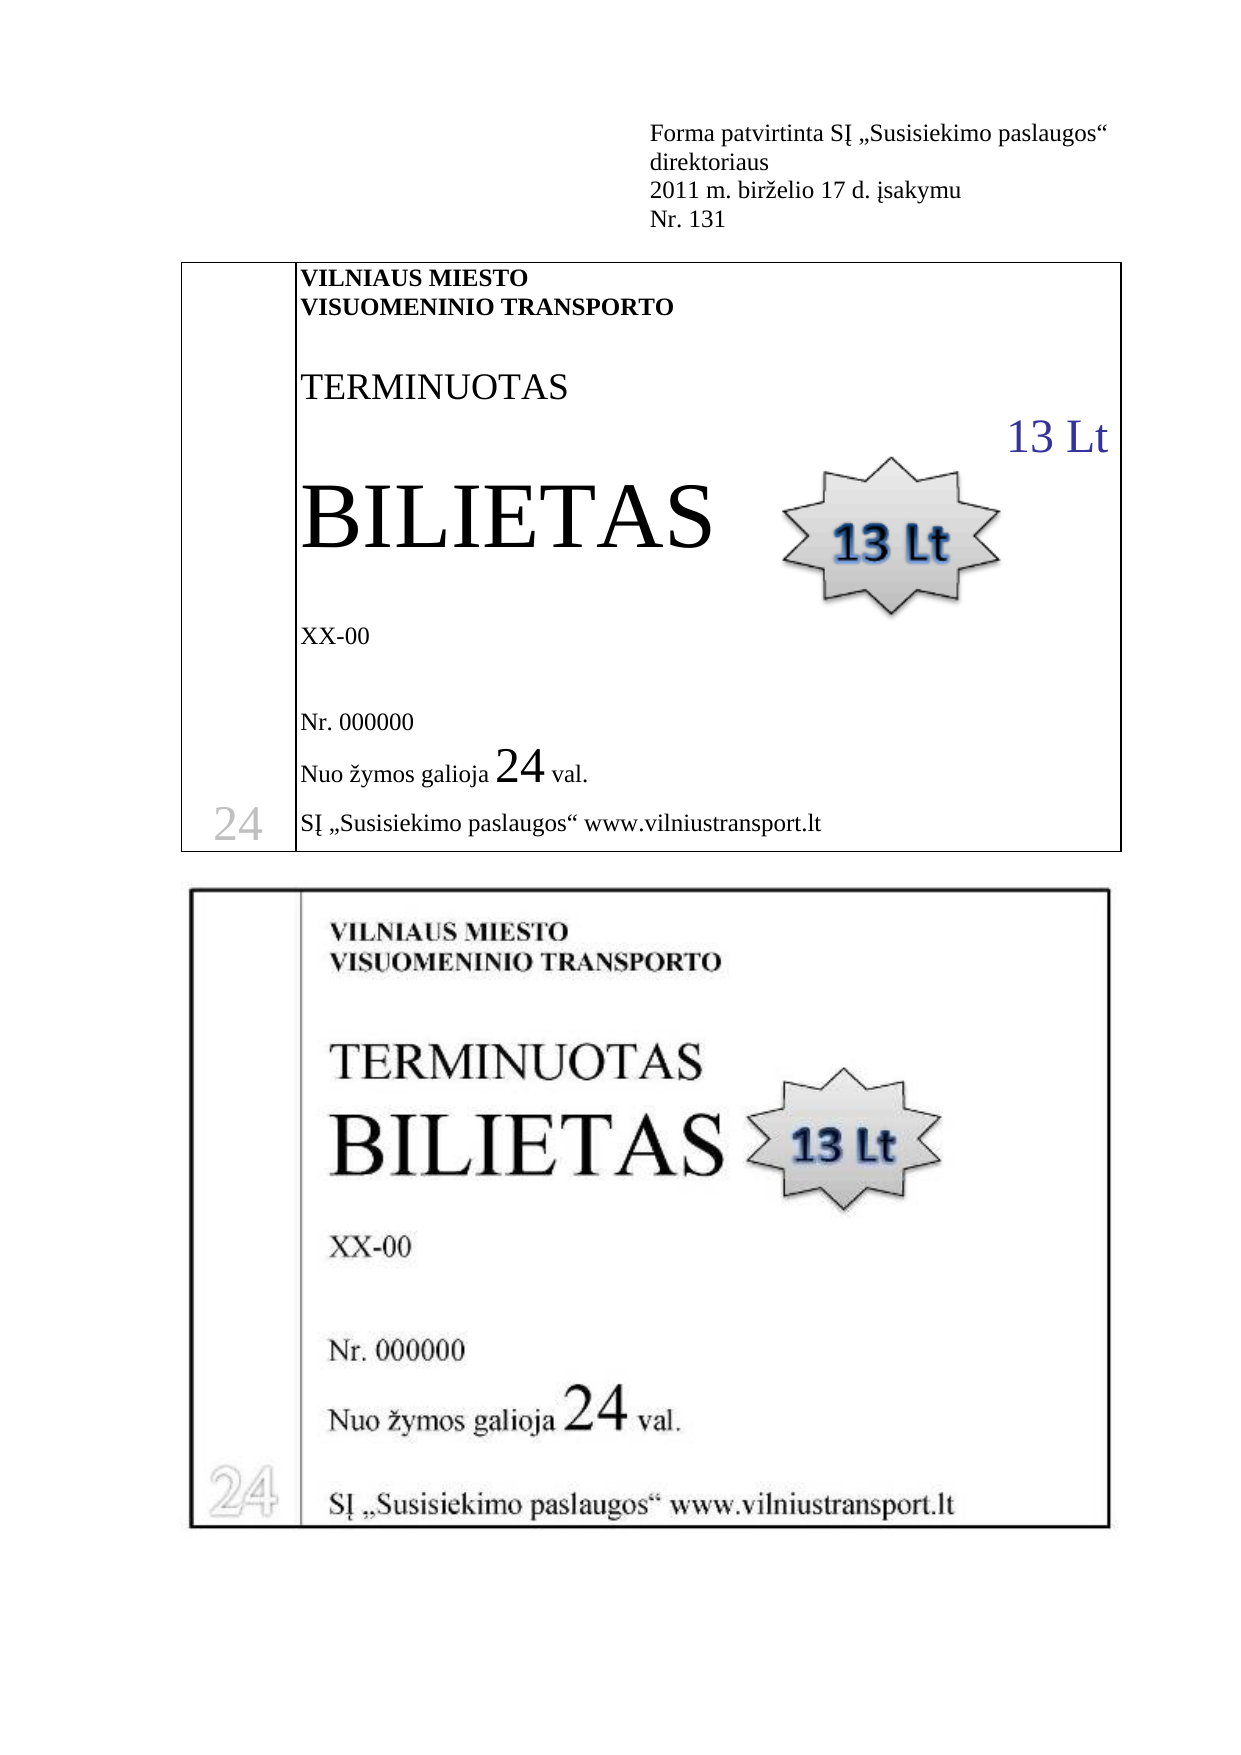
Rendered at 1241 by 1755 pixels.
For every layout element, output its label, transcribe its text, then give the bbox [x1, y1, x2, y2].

table_cell [182, 736, 295, 793]
table_cell [182, 621, 295, 707]
table_cell [182, 407, 295, 621]
text Forma patvirtinta SĮ „Susisiekimo paslaugos“ [649, 118, 1122, 147]
table_cell BILIETAS [297, 407, 777, 621]
table_cell [182, 707, 186, 736]
table_cell [182, 321, 295, 407]
text 2011 m. birželio 17 d. įsakymu [649, 176, 1122, 204]
table_header [182, 263, 295, 321]
text direktoriaus [649, 147, 1122, 176]
table_cell 13 Lt [777, 407, 781, 621]
table_cell SĮ „Susisiekimo paslaugos“ www.vilniustransport.lt [297, 793, 1120, 851]
table_cell 24 [182, 793, 186, 851]
text Nr. 131 [649, 204, 1122, 233]
